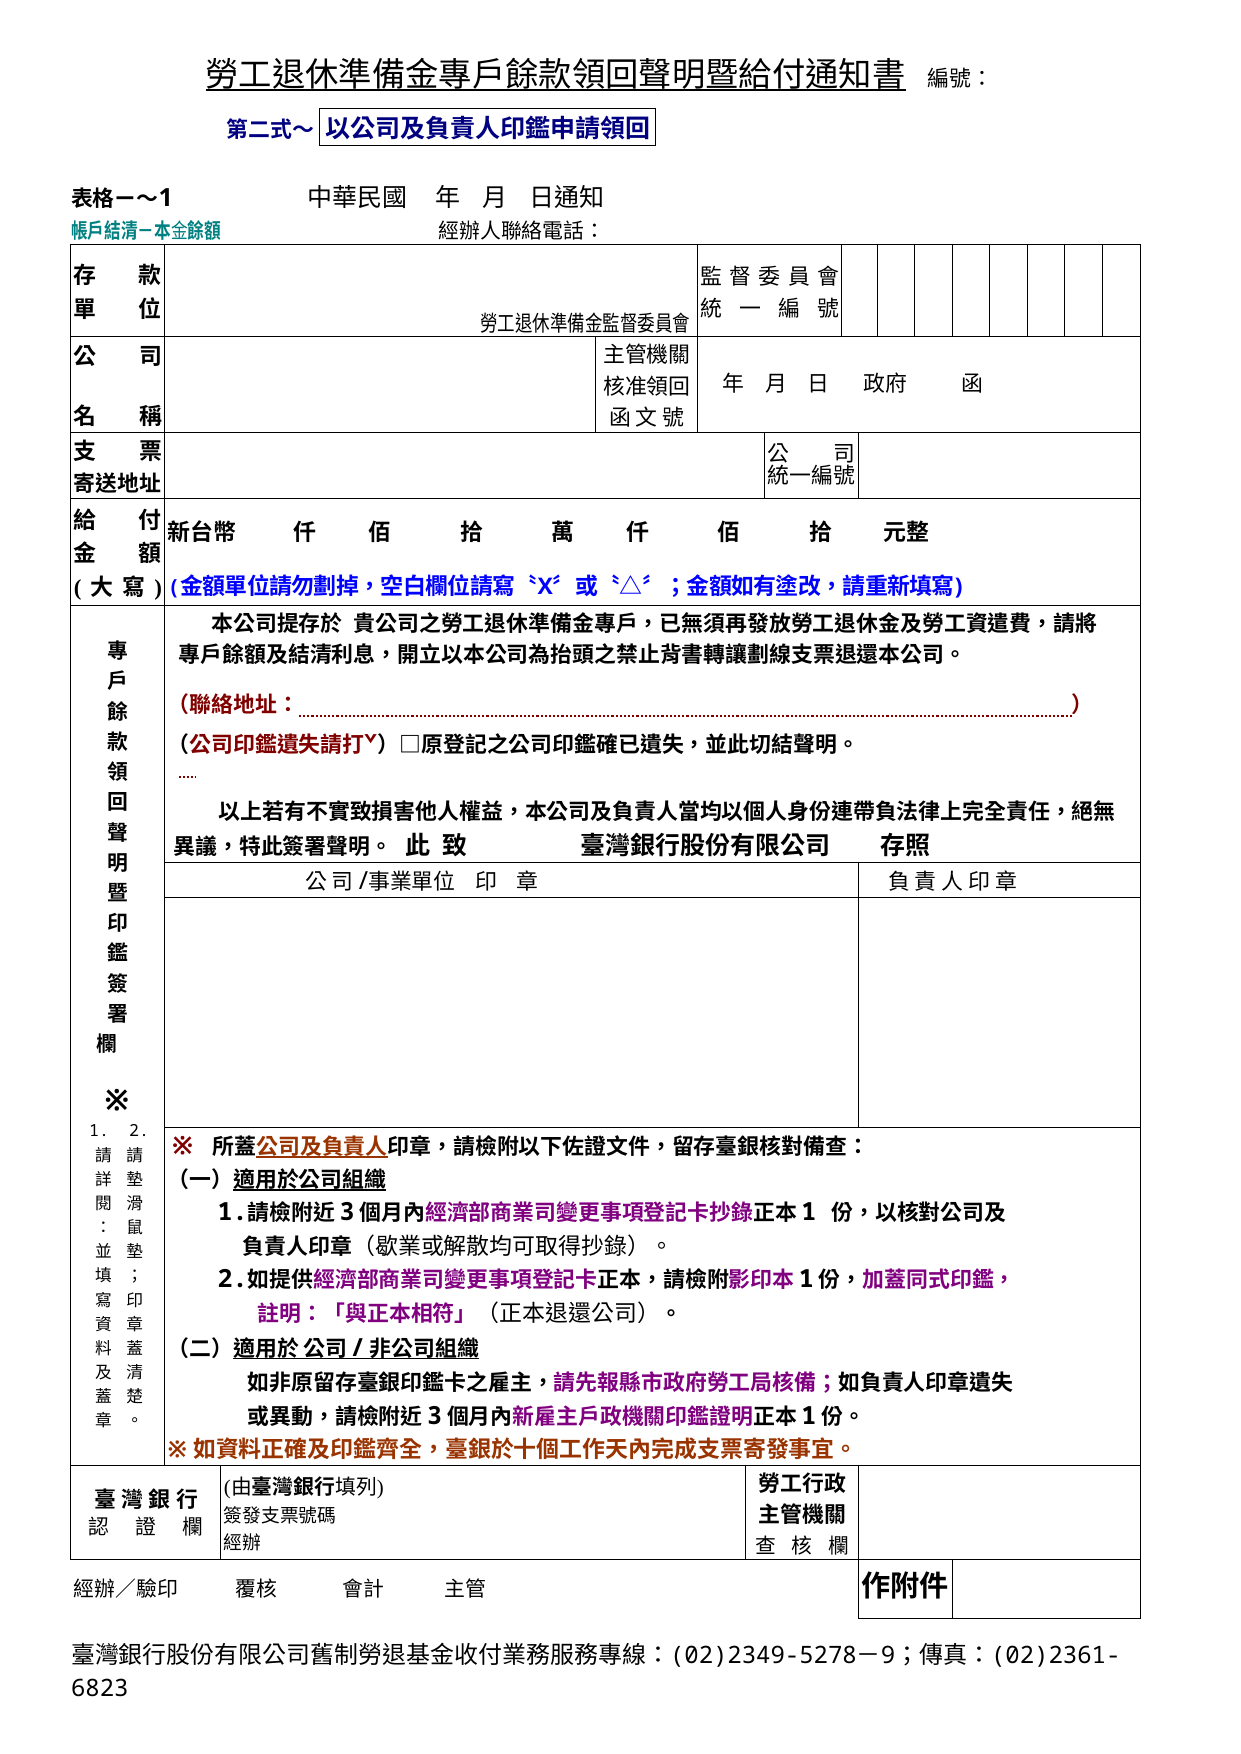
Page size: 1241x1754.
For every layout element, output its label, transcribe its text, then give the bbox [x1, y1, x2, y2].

table_cell (由臺灣銀行填列) 簽發支票號碼 經辦 [221, 1466, 745, 1559]
table_header [990, 245, 1027, 336]
text 第二式～ [71, 108, 319, 146]
table_cell 臺 灣 銀 行 認 證 欄 [71, 1466, 220, 1559]
table_cell 負 責 人 印 章 [859, 863, 1140, 897]
table_cell 支 票 寄送地址 [71, 433, 164, 498]
table_cell [859, 433, 1140, 498]
table_header 存 款 單 位 [71, 245, 164, 336]
table_cell 經辦∕驗印 覆核 會計 主管 [71, 1560, 858, 1618]
table_header 監督委員會 統一編號 [698, 245, 841, 336]
table_cell 新台幣 仟 佰 拾 萬 仟 佰 拾 元整 (金額單位請勿劃掉，空白欄位請寫〝X〞或〝△〞；金額如有塗改，請重新填寫) [165, 499, 1140, 605]
table_cell ※ 所蓋公司及負責人印章，請檢附以下佐證文件，留存臺銀核對備查： （一）適用於公司組織 1.請檢附近3個月內經濟部商業司變更事項登記卡抄錄正本1 份，以核對公司及 負責人印章（歇業或解散均可取得抄錄）。 2.如提供經濟部商業司變更事項登記卡正本，請檢附影印本1份，加蓋同式印鑑， 註明：「與正本相符」（正本退還公司）。 （二）適用於 公司 / 非公司組織 如非原留存臺銀印鑑卡之雇主，請先報縣市政府勞工局核備；如負責人印章遺失 或異動，請檢附近3個月內新雇主戶政機關印鑑證明正本1份。 ※ 如資料正確及印鑑齊全，臺銀於十個工作天內完成支票寄發事宜。 [165, 1128, 1140, 1465]
table_header [915, 245, 952, 336]
table_header [878, 245, 914, 336]
table_cell 專 戶 餘 款 領 回 聲 明 暨 印 鑑 簽 署 欄 [71, 606, 164, 1465]
table_header [842, 245, 877, 336]
table_cell 作附件 [859, 1560, 952, 1618]
table_cell 勞工行政主管機關 查 核 欄 [746, 1466, 858, 1559]
text 以公司及負責人印鑑申請領回 [320, 109, 655, 145]
text 帳戶結清－本金餘額 經辦人聯絡電話： [71, 219, 1169, 244]
table_header [1103, 245, 1140, 336]
table_cell [165, 898, 858, 1127]
table_cell 年 月 日 政府 函 [698, 337, 1140, 432]
text 表格ㄧ～1 中華民國 年 月 日通知 [71, 162, 1169, 219]
table_header [1028, 245, 1064, 336]
table_cell 公 司 /事業單位 印 章 [165, 863, 858, 897]
table_cell [165, 433, 764, 498]
table_cell [165, 337, 595, 432]
table_cell 主管機關 核准領回 函 文 號 [596, 337, 697, 432]
table_header [1065, 245, 1102, 336]
table_cell 本公司提存於 貴公司之勞工退休準備金專戶，已無須再發放勞工退休金及勞工資遣費，請將 專戶餘額及結清利息，開立以本公司為抬頭之禁止背書轉讓劃線支票退還本公司。 （聯絡地址： ） （公司印鑑遺失請打ˇ）□原登記之公司印鑑確已遺失，並此切結聲明。 以上若有不實致損害他人權益，本公司及負責人當均以個人身份連帶負法律上完全責任，絕無 異議，特此簽署聲明。 此 致 臺灣銀行股份有限公司 存照 [165, 606, 1140, 862]
text 臺灣銀行股份有限公司舊制勞退基金收付業務服務專線：(02)2349-5278－9；傳真：(02)2361-6823 [71, 1636, 1169, 1703]
table_cell 給 付 金 額 (大寫) [71, 499, 164, 605]
table_cell [953, 1560, 1140, 1618]
table_cell [859, 1466, 1140, 1559]
table_cell [859, 898, 1140, 1127]
table_cell 公 司 名 稱 [71, 337, 164, 432]
text [656, 108, 1169, 146]
table_header [953, 245, 989, 336]
text 勞工退休準備金專戶餘款領回聲明暨給付通知書 編號： [71, 47, 1169, 96]
table_cell 公司 統一編號 [765, 433, 858, 498]
table_header 勞工退休準備金監督委員會 [165, 245, 697, 336]
